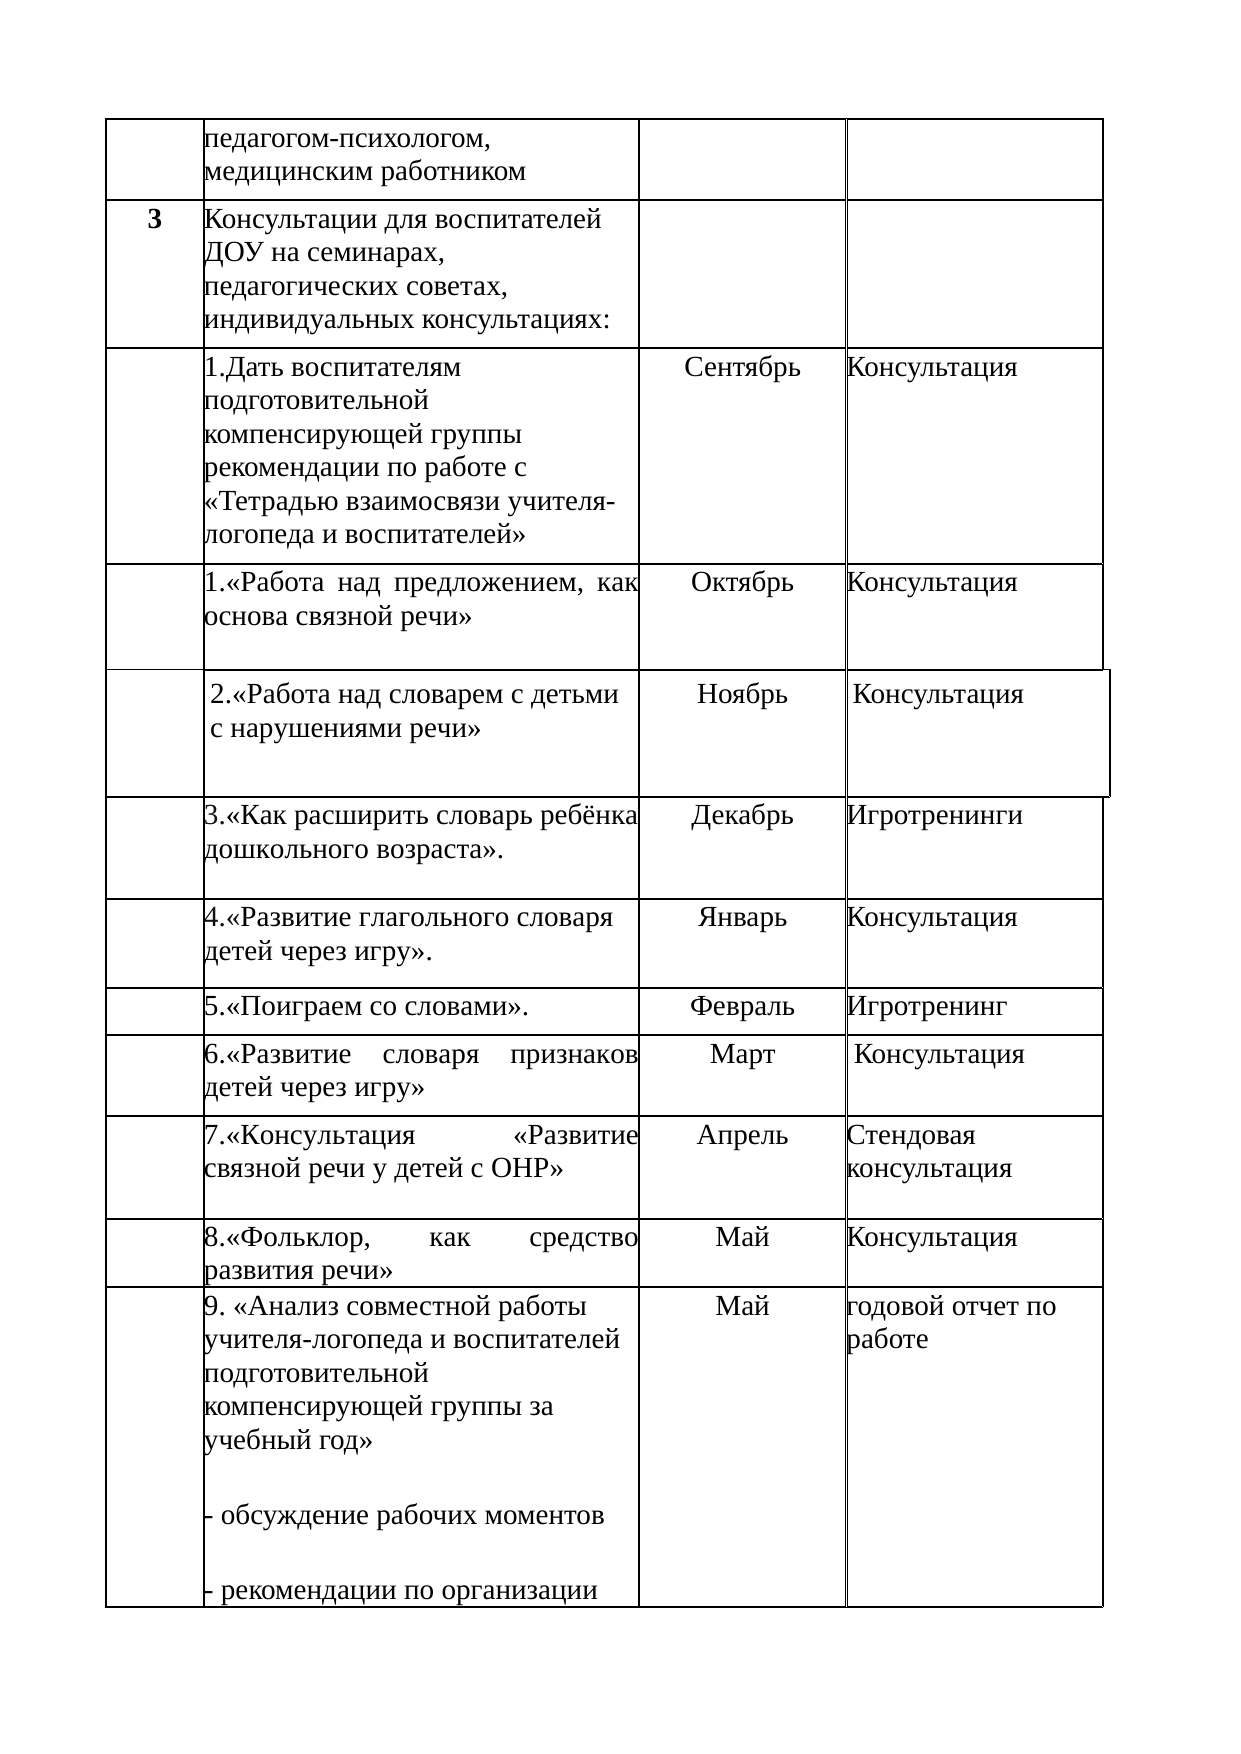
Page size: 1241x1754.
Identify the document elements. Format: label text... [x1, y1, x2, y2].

table_cell [107, 798, 203, 898]
table_cell Консультация [848, 1220, 1102, 1286]
table_cell [107, 1036, 203, 1115]
table_cell Сентябрь [640, 349, 845, 562]
table_cell Январь [640, 900, 845, 987]
table_cell Консультация [848, 565, 1102, 669]
table_cell 8.«Фольклор, как средство развития речи» [205, 1220, 638, 1286]
table_cell Февраль [640, 989, 845, 1034]
table_cell Октябрь [640, 565, 845, 669]
table_cell 5.«Поиграем со словами». [205, 989, 638, 1034]
table_cell Март [640, 1036, 845, 1115]
table_cell 3 [107, 201, 203, 347]
table_cell [107, 1117, 203, 1217]
table_cell Ноябрь [640, 671, 845, 796]
table_cell [107, 1220, 203, 1286]
table_cell [640, 120, 845, 199]
table_cell 6.«Развитие словаря признаков детей через игру» [205, 1036, 638, 1115]
table_cell 9. «Анализ совместной работы учителя-логопеда и воспитателей подготовительной компенсирующей группы за учебный год» - обсуждение рабочих моментов - рекомендации по организации [205, 1288, 638, 1606]
table_cell Консультация [848, 349, 1102, 562]
table_cell [848, 120, 1102, 199]
table_cell 2.«Работа над словарем с детьми с нарушениями речи» [205, 671, 638, 796]
table_cell Май [640, 1220, 845, 1286]
table_cell 1.«Работа над предложением, как основа связной речи» [205, 565, 638, 669]
table_cell [107, 349, 203, 562]
table_cell Консультация [848, 900, 1102, 987]
table_cell Апрель [640, 1117, 845, 1217]
table_cell [107, 120, 203, 199]
table_cell [107, 1288, 203, 1606]
table_cell Консультация [848, 670, 1109, 796]
table_cell Стендовая консультация [848, 1117, 1102, 1217]
table_cell Консультации для воспитателей ДОУ на семинарах, педагогических советах, индивидуальных консультациях: [205, 201, 638, 347]
table_cell 1.Дать воспитателям подготовительной компенсирующей группы рекомендации по работе с «Тетрадью взаимосвязи учителя-логопеда и воспитателей» [205, 349, 638, 562]
table_cell 7.«Консультация «Развитие связной речи у детей с ОНР» [205, 1184, 638, 1217]
table_cell 3.«Как расширить словарь ребёнка дошкольного возраста». [205, 798, 638, 898]
table_cell 4.«Развитие глагольного словаря детей через игру». [205, 900, 638, 987]
table_cell [107, 670, 203, 796]
table_cell Консультация [848, 1036, 1102, 1115]
table_cell Декабрь [640, 798, 845, 898]
table_cell [107, 565, 203, 669]
table_cell [848, 201, 1102, 347]
table_cell [640, 201, 845, 347]
table_cell [107, 900, 203, 987]
table_cell [107, 989, 203, 1034]
table_cell Игротренинги [848, 798, 1102, 898]
table_cell педагогом-психологом, медицинским работником [205, 120, 638, 199]
table_cell годовой отчет по работе [848, 1288, 1102, 1606]
table_cell Игротренинг [848, 989, 1102, 1034]
table_cell Май [640, 1288, 845, 1606]
